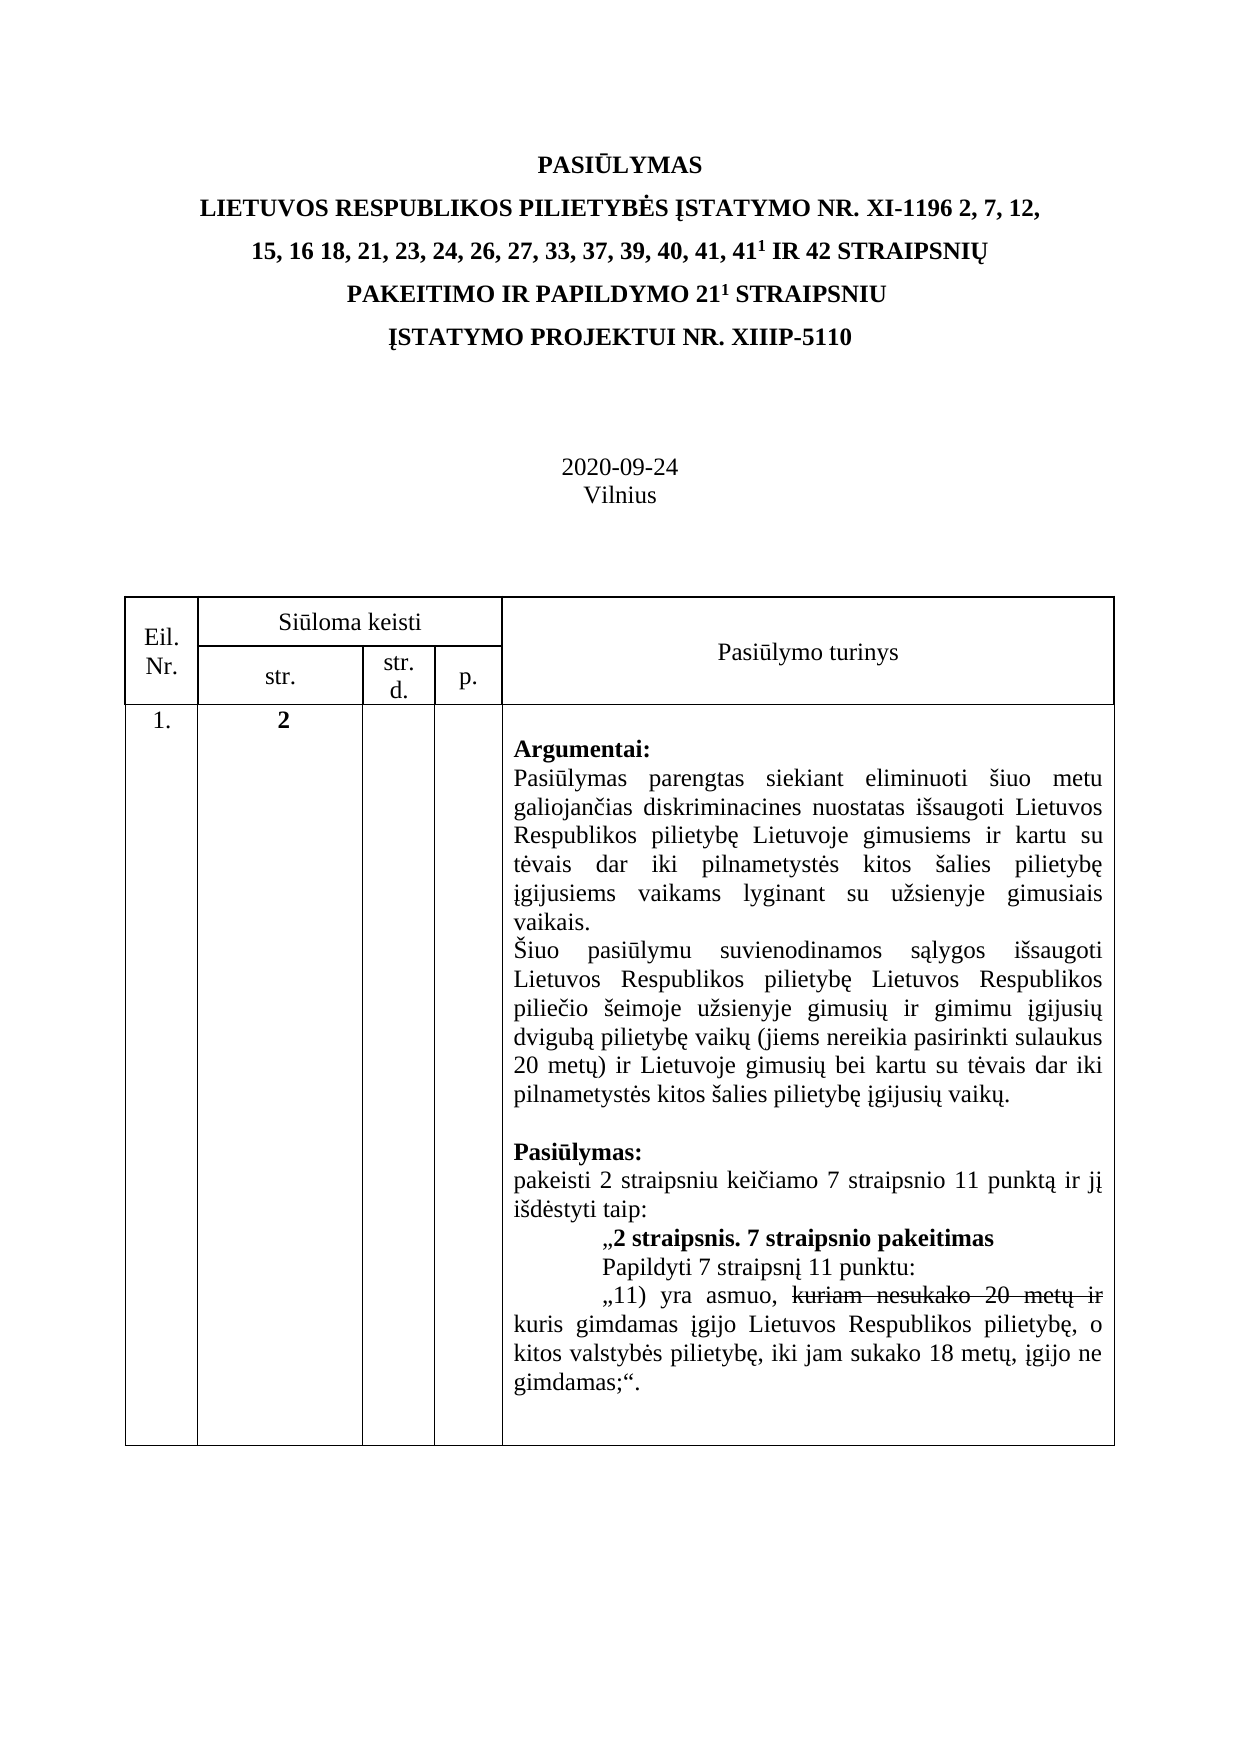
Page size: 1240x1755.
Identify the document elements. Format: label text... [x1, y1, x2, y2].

table_cell str. [199, 647, 362, 704]
text LIETUVOS RESPUBLIKOS PILIETYBĖS ĮSTATYMO NR. XI-1196 2, 7, 12, 15, 16 18, 21, 23, 24, 26, 27, 33, 37, 39, 40, 41, 411 IR 42 STRAIPSNIŲ PAKEITIMO IR PAPILDYMO 211 STRAIPSNIU [187, 193, 1052, 308]
table_cell [435, 705, 502, 1445]
table_cell 2 [198, 705, 362, 1445]
table_cell [363, 705, 434, 1445]
text 2020-09-24 [187, 452, 1052, 481]
table_header Pasiūlymo turinys [503, 598, 1113, 704]
table_cell p. [436, 647, 501, 704]
table_cell Argumentai: Pasiūlymas parengtas siekiant eliminuoti šiuo metu galiojančias diskriminacines nuostatas išsaugoti Lietuvos Respublikos pilietybę Lietuvoje gimusiems ir kartu su tėvais dar iki pilnametystės kitos šalies pilietybę įgijusiems vaikams lyginant su užsienyje gimusiais vaikais. Šiuo pasiūlymu suvienodinamos sąlygos išsaugoti Lietuvos Respublikos pilietybę Lietuvos Respublikos piliečio šeimoje užsienyje gimusių ir gimimu įgijusių dvigubą pilietybę vaikų (jiems nereikia pasirinkti sulaukus 20 metų) ir Lietuvoje gimusių bei kartu su tėvais dar iki pilnametystės kitos šalies pilietybę įgijusių vaikų. Pasiūlymas: pakeisti 2 straipsniu keičiamo 7 straipsnio 11 punktą ir jį išdėstyti taip: „2 straipsnis. 7 straipsnio pakeitimas Papildyti 7 straipsnį 11 punktu: „11) yra asmuo, kuriam nesukako 20 metų ir kuris gimdamas įgijo Lietuvos Respublikos pilietybę, o kitos valstybės pilietybę, iki jam sukako 18 metų, įgijo ne gimdamas;“. [503, 705, 1114, 1445]
text Vilnius [187, 481, 1052, 509]
table_cell str. d. [364, 647, 434, 704]
table_header Eil. Nr. [126, 598, 197, 704]
text PASIŪLYMAS [187, 150, 1052, 179]
table_cell 1. [126, 705, 197, 1445]
table_header Siūloma keisti [199, 598, 501, 645]
text ĮSTATYMO PROJEKTUI NR. XIIIP-5110 [187, 322, 1052, 351]
